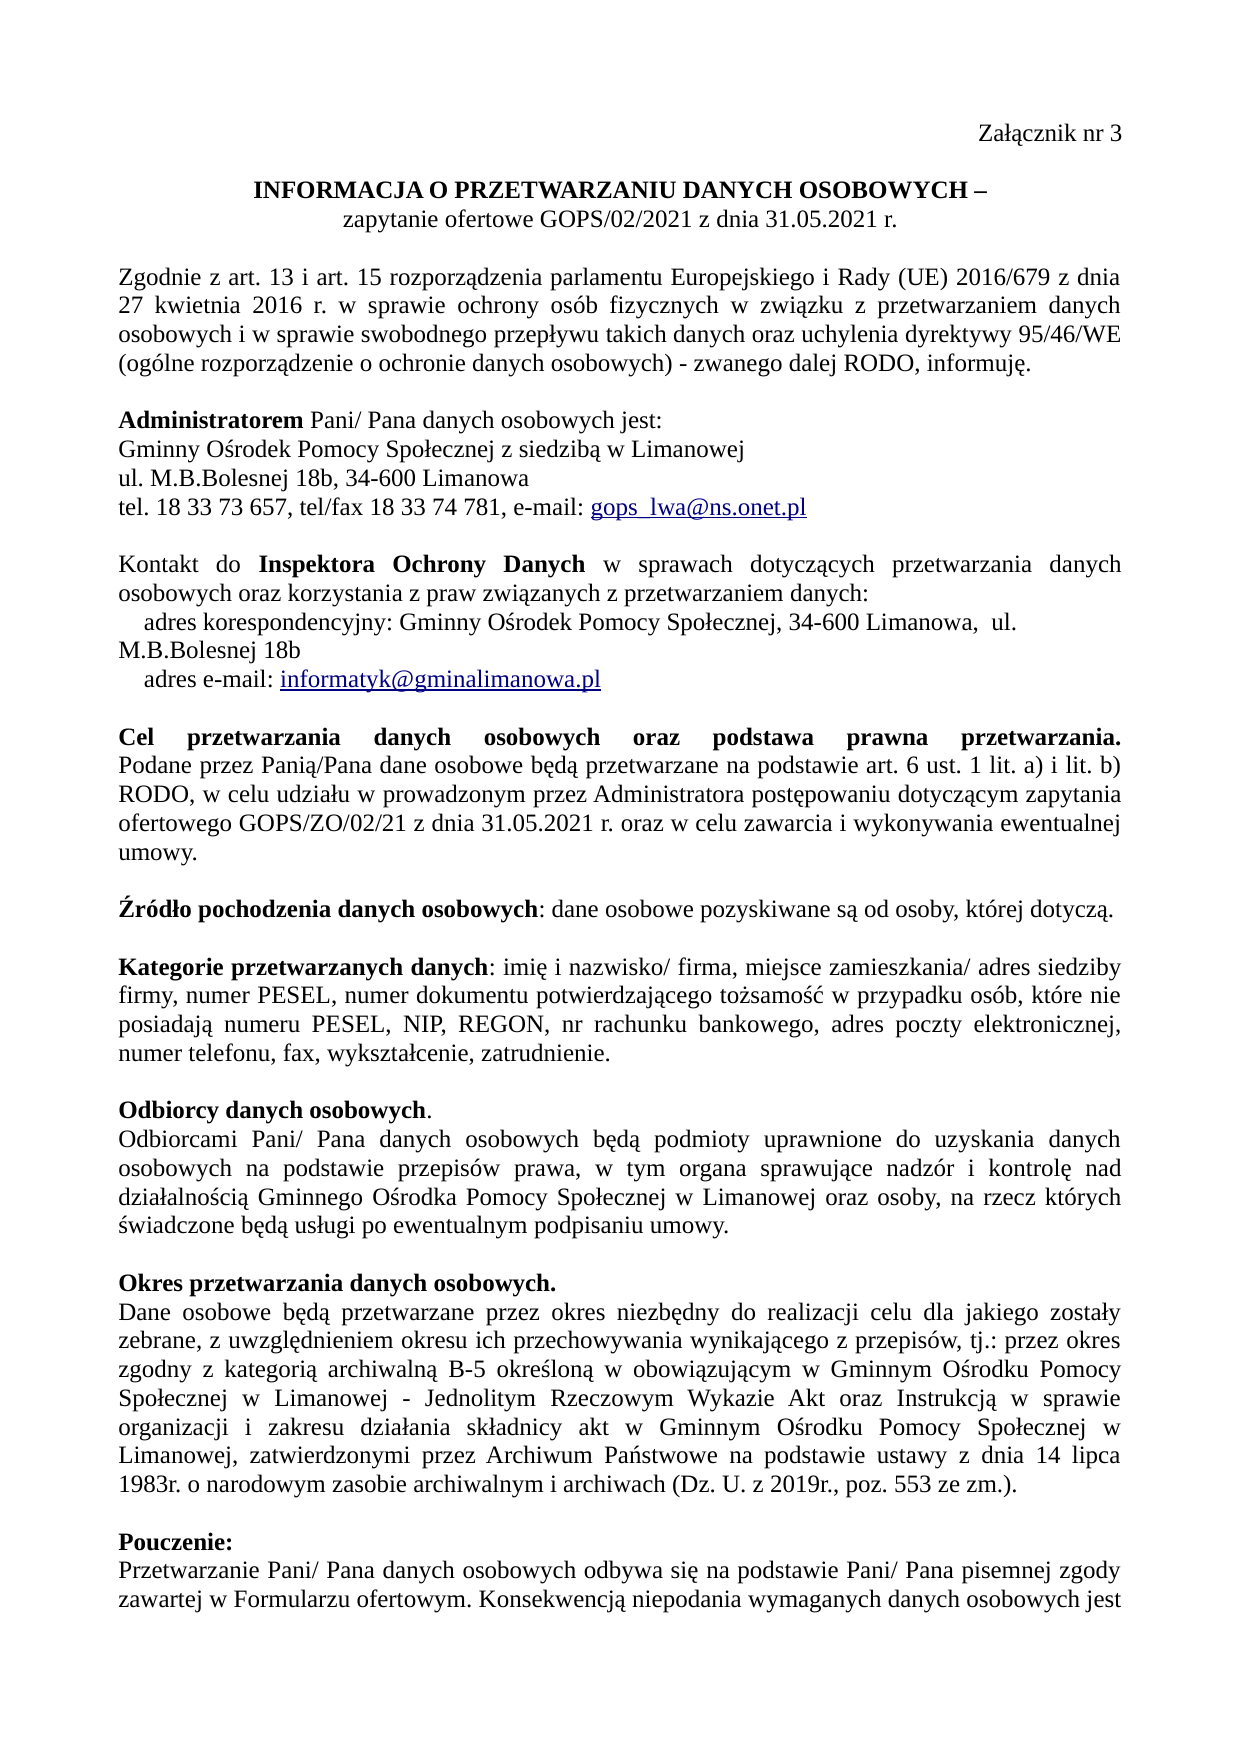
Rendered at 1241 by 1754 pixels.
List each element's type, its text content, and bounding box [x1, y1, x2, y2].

text Odbiorcy danych osobowych. Odbiorcami Pani/ Pana danych osobowych będą podmioty uprawnione do uzyskania danych osobowych na podstawie przepisów prawa, w tym organa sprawujące nadzór i kontrolę nad działalnością Gminnego Ośrodka Pomocy Społecznej w Limanowej oraz osoby, na rzecz których świadczone będą usługi po ewentualnym podpisaniu umowy. [118, 1067, 1122, 1239]
text Źródło pochodzenia danych osobowych: dane osobowe pozyskiwane są od osoby, której dotyczą. [118, 866, 1122, 923]
text Kontakt do Inspektora Ochrony Danych w sprawach dotyczących przetwarzania danych osobowych oraz korzystania z praw związanych z przetwarzaniem danych: [118, 521, 1122, 607]
text Pouczenie: Przetwarzanie Pani/ Pana danych osobowych odbywa się na podstawie Pani/ Pana pisemnej zgody zawartej w Formularzu ofertowym. Konsekwencją niepodania wymaganych danych osobowych jest [118, 1498, 1122, 1613]
text Cel przetwarzania danych osobowych oraz podstawa prawna przetwarzania. Podane przez Panią/Pana dane osobowe będą przetwarzane na podstawie art. 6 ust. 1 lit. a) i lit. b) RODO, w celu udziału w prowadzonym przez Administratora postępowaniu dotyczącym zapytania ofertowego GOPS/ZO/02/21 z dnia 31.05.2021 r. oraz w celu zawarcia i wykonywania ewentualnej umowy. [118, 693, 1122, 866]
text Załącznik nr 3 [118, 118, 1122, 147]
text  adres korespondencyjny: Gminny Ośrodek Pomocy Społecznej, 34-600 Limanowa, ul. M.B.Bolesnej 18b  adres e-mail: informatyk@gminalimanowa.pl [118, 607, 1122, 693]
text Kategorie przetwarzanych danych: imię i nazwisko/ firma, miejsce zamieszkania/ adres siedziby firmy, numer PESEL, numer dokumentu potwierdzającego tożsamość w przypadku osób, które nie posiadają numeru PESEL, NIP, REGON, nr rachunku bankowego, adres poczty elektronicznej, numer telefonu, fax, wykształcenie, zatrudnienie. [118, 923, 1122, 1067]
text Okres przetwarzania danych osobowych. Dane osobowe będą przetwarzane przez okres niezbędny do realizacji celu dla jakiego zostały zebrane, z uwzględnieniem okresu ich przechowywania wynikającego z przepisów, tj.: przez okres zgodny z kategorią archiwalną B-5 określoną w obowiązującym w Gminnym Ośrodku Pomocy Społecznej w Limanowej - Jednolitym Rzeczowym Wykazie Akt oraz Instrukcją w sprawie organizacji i zakresu działania składnicy akt w Gminnym Ośrodku Pomocy Społecznej w Limanowej, zatwierdzonymi przez Archiwum Państwowe na podstawie ustawy z dnia 14 lipca 1983r. o narodowym zasobie archiwalnym i archiwach (Dz. U. z 2019r., poz. 553 ze zm.). [118, 1239, 1122, 1498]
text Zgodnie z art. 13 i art. 15 rozporządzenia parlamentu Europejskiego i Rady (UE) 2016/679 z dnia 27 kwietnia 2016 r. w sprawie ochrony osób fizycznych w związku z przetwarzaniem danych osobowych i w sprawie swobodnego przepływu takich danych oraz uchylenia dyrektywy 95/46/WE (ogólne rozporządzenie o ochronie danych osobowych) - zwanego dalej RODO, informuję. [118, 233, 1122, 377]
text INFORMACJA O PRZETWARZANIU DANYCH OSOBOWYCH – zapytanie ofertowe GOPS/02/2021 z dnia 31.05.2021 r. [118, 147, 1122, 233]
text Administratorem Pani/ Pana danych osobowych jest: Gminny Ośrodek Pomocy Społecznej z siedzibą w Limanowej ul. M.B.Bolesnej 18b, 34-600 Limanowa tel. 18 33 73 657, tel/fax 18 33 74 781, e-mail: gops_lwa@ns.onet.pl [118, 377, 1122, 521]
